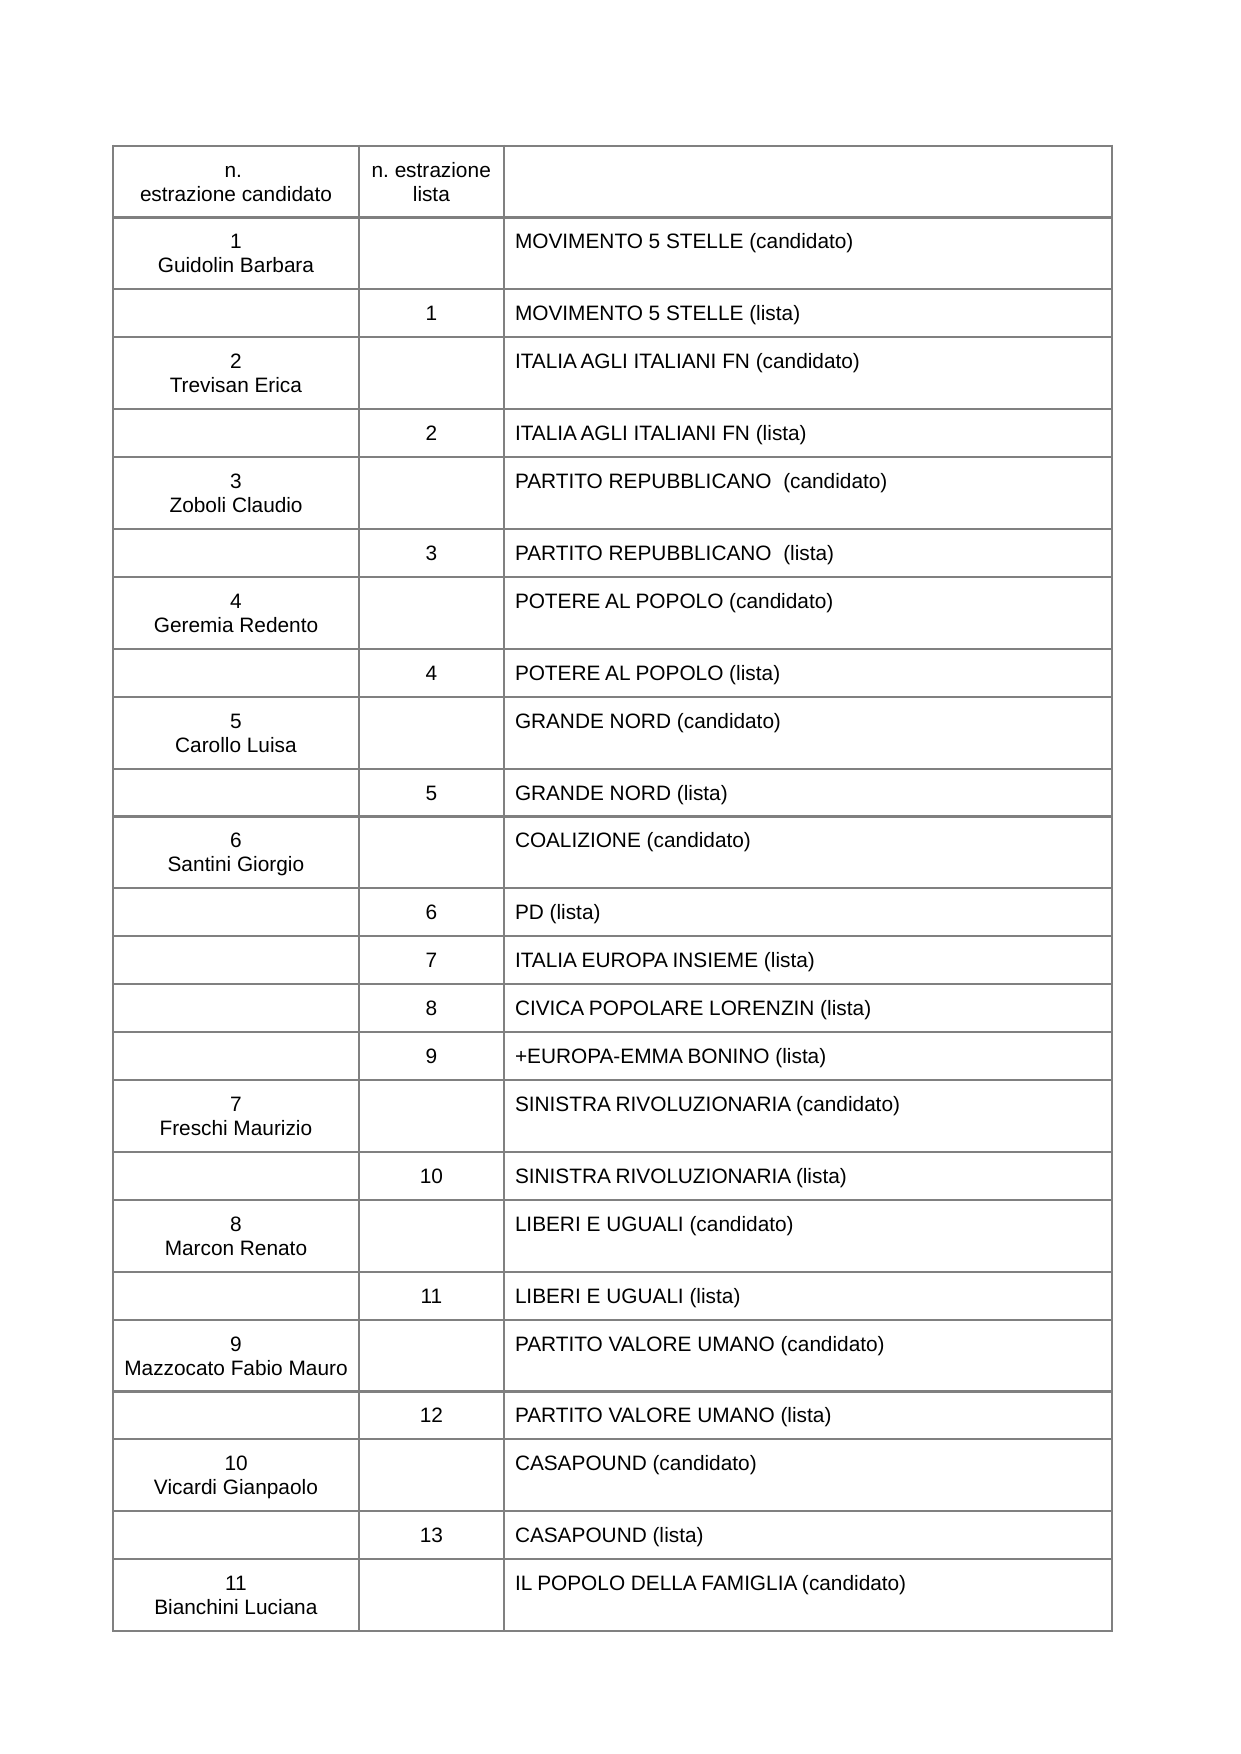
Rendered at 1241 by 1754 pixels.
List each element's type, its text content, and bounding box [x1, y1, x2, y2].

table_cell 2 [360, 410, 503, 456]
table_cell 4 [360, 650, 503, 696]
table_cell 12 [360, 1393, 503, 1438]
table_cell POTERE AL POPOLO (lista) [505, 650, 1111, 696]
table_cell PARTITO VALORE UMANO (lista) [505, 1393, 1111, 1438]
table_cell 7 Freschi Maurizio [114, 1081, 358, 1151]
table_cell [114, 985, 358, 1031]
table_cell [360, 1201, 503, 1271]
table_cell 2 Trevisan Erica [114, 338, 358, 408]
table_cell 11 Bianchini Luciana [114, 1560, 358, 1630]
table_cell SINISTRA RIVOLUZIONARIA (lista) [505, 1153, 1111, 1199]
table_cell SINISTRA RIVOLUZIONARIA (candidato) [505, 1081, 1111, 1151]
table_cell COALIZIONE (candidato) [505, 818, 1111, 887]
table_cell POTERE AL POPOLO (candidato) [505, 578, 1111, 648]
table_cell [360, 818, 503, 887]
table_cell [360, 219, 503, 288]
table_cell [360, 698, 503, 767]
table_cell 8 Marcon Renato [114, 1201, 358, 1271]
table_cell 1 [360, 290, 503, 336]
table_cell [360, 578, 503, 648]
table_cell [114, 937, 358, 983]
table_cell 8 [360, 985, 503, 1031]
table_header n. estrazione lista [360, 147, 503, 216]
table_cell 1 Guidolin Barbara [114, 219, 358, 288]
table_cell [360, 1081, 503, 1151]
table_cell 5 [360, 770, 503, 815]
table_cell 6 Santini Giorgio [114, 818, 358, 887]
table_cell 10 Vicardi Gianpaolo [114, 1440, 358, 1510]
table_cell [114, 650, 358, 696]
table_cell [114, 770, 358, 815]
table_cell PARTITO REPUBBLICANO (candidato) [505, 458, 1111, 528]
table_cell [114, 889, 358, 935]
table_cell [114, 1393, 358, 1438]
table_cell +EUROPA-EMMA BONINO (lista) [505, 1033, 1111, 1079]
table_cell 5 Carollo Luisa [114, 698, 358, 767]
table_cell [360, 1560, 503, 1630]
table_cell 7 [360, 937, 503, 983]
table_cell IL POPOLO DELLA FAMIGLIA (candidato) [505, 1560, 1111, 1630]
table_cell CIVICA POPOLARE LORENZIN (lista) [505, 985, 1111, 1031]
table_cell ITALIA EUROPA INSIEME (lista) [505, 937, 1111, 983]
table_cell [360, 458, 503, 528]
table_cell LIBERI E UGUALI (candidato) [505, 1201, 1111, 1271]
table_cell 13 [360, 1512, 503, 1558]
table_cell MOVIMENTO 5 STELLE (candidato) [505, 219, 1111, 288]
table_cell [114, 1153, 358, 1199]
table_cell 9 Mazzocato Fabio Mauro [114, 1321, 358, 1390]
table_cell [114, 1273, 358, 1318]
table_cell ITALIA AGLI ITALIANI FN (lista) [505, 410, 1111, 456]
table_cell [114, 530, 358, 576]
table_cell CASAPOUND (lista) [505, 1512, 1111, 1558]
table_cell [114, 290, 358, 336]
table_cell MOVIMENTO 5 STELLE (lista) [505, 290, 1111, 336]
table_cell [114, 410, 358, 456]
table_cell 4 Geremia Redento [114, 578, 358, 648]
table_header n. estrazione candidato [114, 147, 358, 216]
table_cell [114, 1033, 358, 1079]
table_cell CASAPOUND (candidato) [505, 1440, 1111, 1510]
table_cell [114, 1512, 358, 1558]
table_cell [360, 338, 503, 408]
table_cell LIBERI E UGUALI (lista) [505, 1273, 1111, 1318]
table_cell PD (lista) [505, 889, 1111, 935]
table_cell 11 [360, 1273, 503, 1318]
table_cell GRANDE NORD (lista) [505, 770, 1111, 815]
table_cell 9 [360, 1033, 503, 1079]
table_cell 3 Zoboli Claudio [114, 458, 358, 528]
table_cell PARTITO REPUBBLICANO (lista) [505, 530, 1111, 576]
table_cell 10 [360, 1153, 503, 1199]
table_header [505, 147, 1111, 216]
table_cell 6 [360, 889, 503, 935]
table_cell [360, 1321, 503, 1390]
table_cell [360, 1440, 503, 1510]
table_cell GRANDE NORD (candidato) [505, 698, 1111, 767]
table_cell 3 [360, 530, 503, 576]
table_cell ITALIA AGLI ITALIANI FN (candidato) [505, 338, 1111, 408]
table_cell PARTITO VALORE UMANO (candidato) [505, 1321, 1111, 1390]
